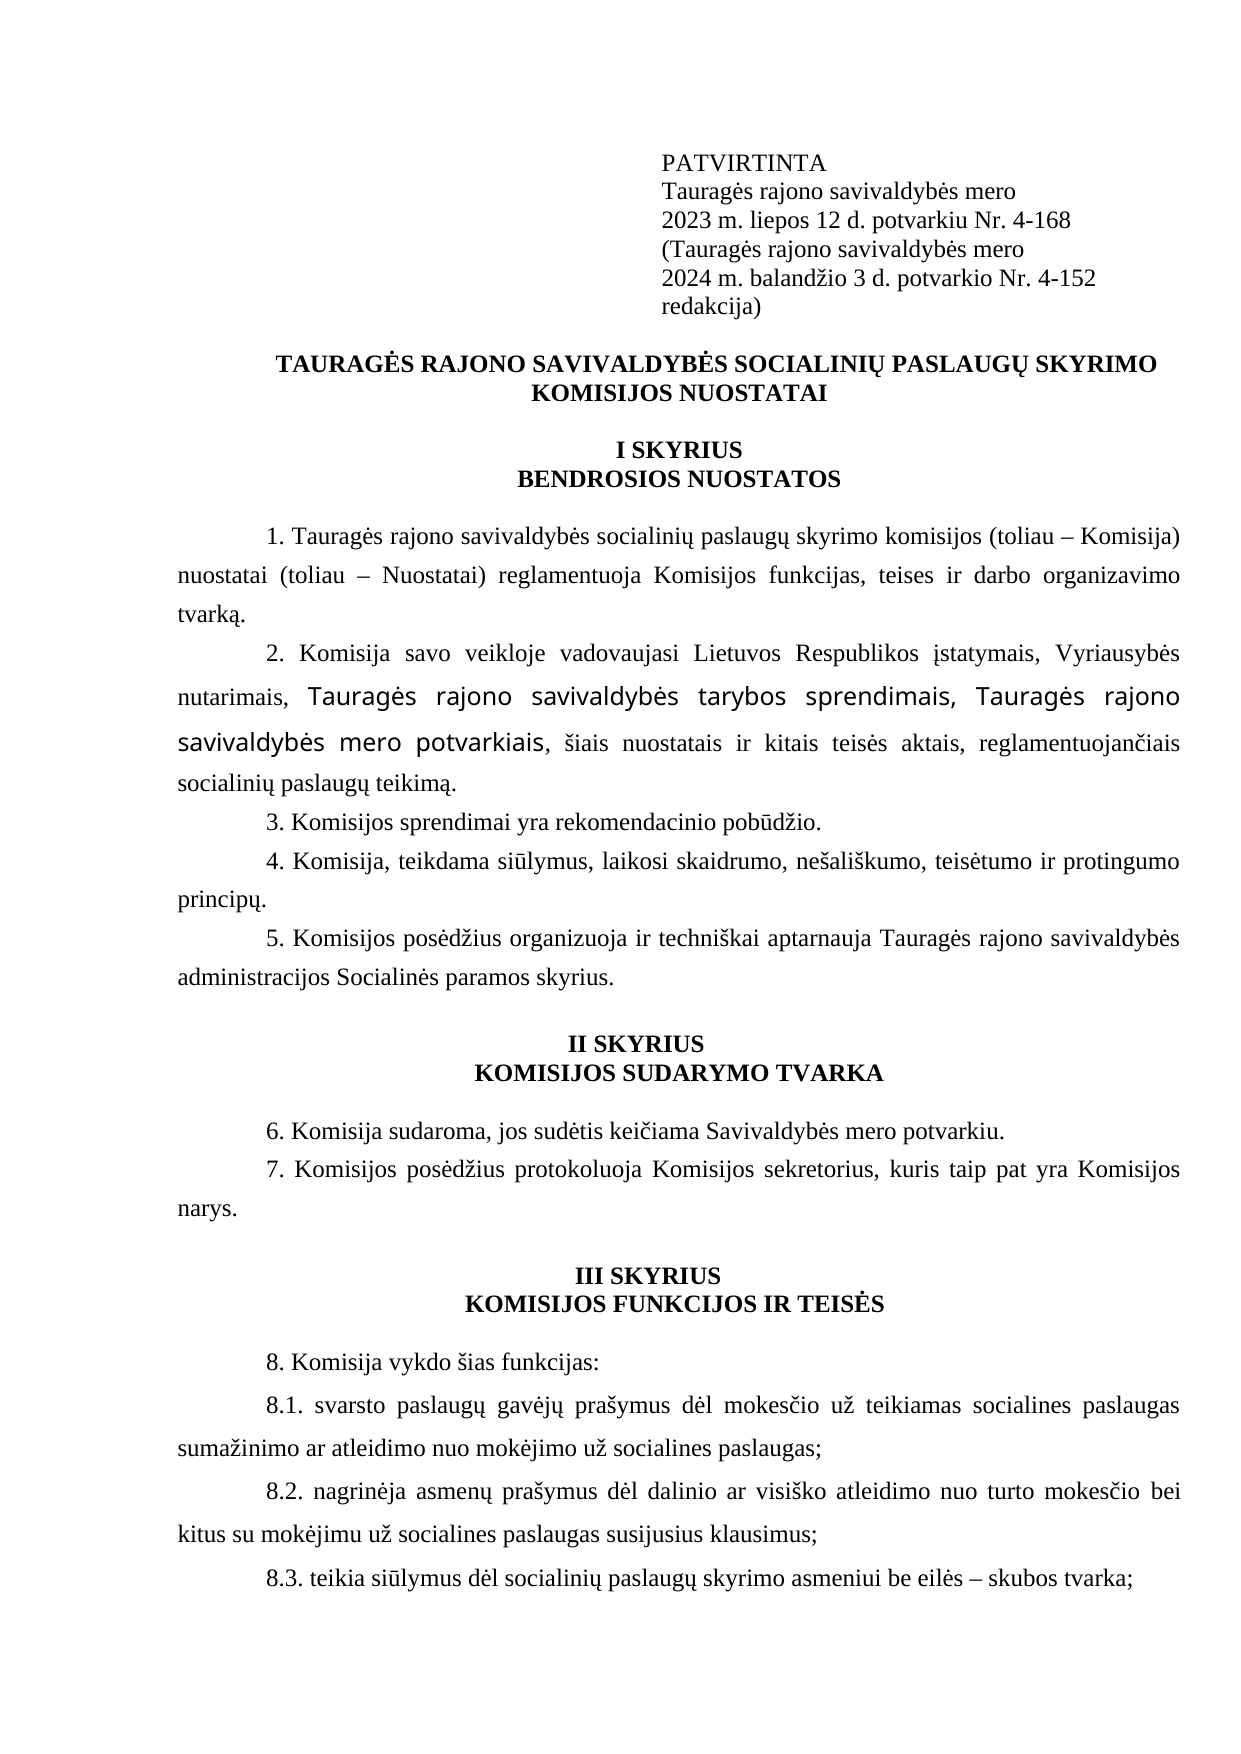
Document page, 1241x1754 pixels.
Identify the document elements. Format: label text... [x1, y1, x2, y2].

text KOMISIJOS FUNKCIJOS IR TEISĖS [465, 1289, 1181, 1318]
text III SKYRIUS [465, 1261, 1181, 1289]
text 8. Komisija vykdo šias funkcijas: [207, 1347, 1181, 1376]
text 3. Komisijos sprendimai yra rekomendacinio pobūdžio. [177, 807, 1181, 836]
text 5. Komisijos posėdžius organizuoja ir techniškai aptarnauja Tauragės rajono savivaldybės administracijos Socialinės paramos skyrius. [177, 923, 1181, 991]
text 4. Komisija, teikdama siūlymus, laikosi skaidrumo, nešališkumo, teisėtumo ir protingumo principų. [177, 846, 1181, 913]
text 8.1. svarsto paslaugų gavėjų prašymus dėl mokesčio už teikiamas socialines paslaugas sumažinimo ar atleidimo nuo mokėjimo už socialines paslaugas; [177, 1390, 1181, 1462]
text KOMISIJOS SUDARYMO TVARKA [177, 1058, 1181, 1087]
text 2023 m. liepos 12 d. potvarkiu Nr. 4-168 [177, 205, 1181, 234]
text 8.3. teikia siūlymus dėl socialinių paslaugų skyrimo asmeniui be eilės – skubos tvarka; [177, 1563, 1181, 1591]
text II SKYRIUS [477, 1029, 1181, 1058]
text 8.2. nagrinėja asmenų prašymus dėl dalinio ar visiško atleidimo nuo turto mokesčio bei kitus su mokėjimu už socialines paslaugas susijusius klausimus; [177, 1476, 1181, 1548]
text BENDROSIOS NUOSTATOS [177, 464, 1181, 493]
text (Tauragės rajono savivaldybės mero [177, 234, 1181, 263]
text 2024 m. balandžio 3 d. potvarkio Nr. 4-152 [177, 263, 1181, 291]
text TAURAGĖS RAJONO SAVIVALDYBĖS SOCIALINIŲ PASLAUGŲ SKYRIMO KOMISIJOS NUOSTATAI [177, 349, 1181, 406]
text I SKYRIUS [177, 435, 1181, 464]
text 6. Komisija sudaroma, jos sudėtis keičiama Savivaldybės mero potvarkiu. [177, 1116, 1181, 1144]
text 1. Tauragės rajono savivaldybės socialinių paslaugų skyrimo komisijos (toliau – Komisija) nuostatai (toliau – Nuostatai) reglamentuoja Komisijos funkcijas, teises ir darbo organizavimo tvarką. [177, 521, 1181, 628]
text 7. Komisijos posėdžius protokoluoja Komisijos sekretorius, kuris taip pat yra Komisijos narys. [177, 1154, 1181, 1222]
text 2. Komisija savo veikloje vadovaujasi Lietuvos Respublikos įstatymais, Vyriausybės nutarimais, Tauragės rajono savivaldybės tarybos sprendimais, Tauragės rajono savivaldybės mero potvarkiais, šiais nuostatais ir kitais teisės aktais, reglamentuojančiais socialinių paslaugų teikimą. [177, 638, 1181, 797]
text patvirtinta [177, 148, 1181, 176]
text Tauragės rajono savivaldybės mero [177, 176, 1181, 205]
text redakcija) [177, 291, 1181, 320]
